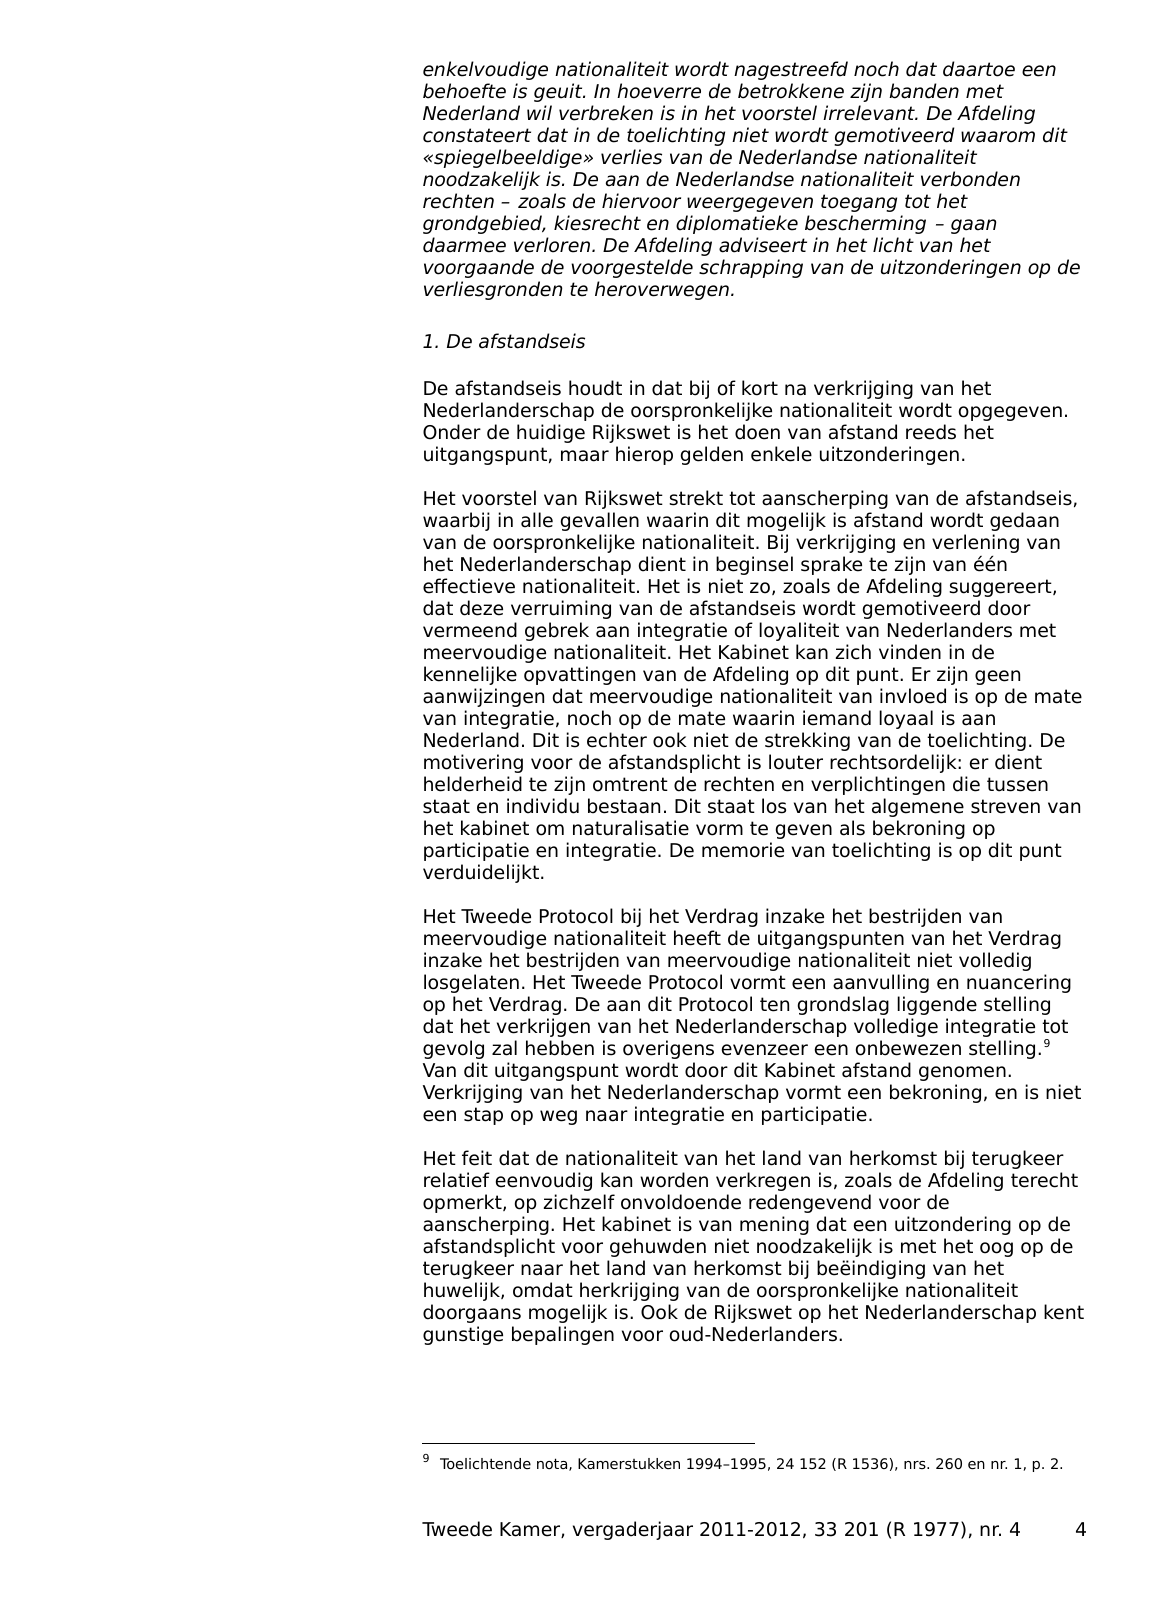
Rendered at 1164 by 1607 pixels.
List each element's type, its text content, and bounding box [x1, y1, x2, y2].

text Toelichtende nota, Kamerstukken 1994–1995, 24 152 (R 1536), nrs. 260 en nr. 1, p. 2. [422, 1452, 1087, 1474]
subtitle 1. De afstandseis [422, 331, 1087, 353]
text Het Tweede Protocol bij het Verdrag inzake het bestrijden van meervoudige nationaliteit heeft de uitgangspunten van het Verdrag inzake het bestrijden van meervoudige nationaliteit niet volledig losgelaten. Het Tweede Protocol vormt een aanvulling en nuancering op het Verdrag. De aan dit Protocol ten grondslag liggende stelling dat het verkrijgen van het Nederlanderschap volledige integratie tot gevolg zal hebben is overigens evenzeer een onbewezen stelling. Van dit uitgangspunt wordt door dit Kabinet afstand genomen. Verkrijging van het Nederlanderschap vormt een bekroning, en is niet een stap op weg naar integratie en participatie. [422, 906, 1087, 1126]
text Het voorstel van Rijkswet strekt tot aanscherping van de afstandseis, waarbij in alle gevallen waarin dit mogelijk is afstand wordt gedaan van de oorspronkelijke nationaliteit. Bij verkrijging en verlening van het Nederlanderschap dient in beginsel sprake te zijn van één effectieve nationaliteit. Het is niet zo, zoals de Afdeling suggereert, dat deze verruiming van de afstandseis wordt gemotiveerd door vermeend gebrek aan integratie of loyaliteit van Nederlanders met meervoudige nationaliteit. Het Kabinet kan zich vinden in de kennelijke opvattingen van de Afdeling op dit punt. Er zijn geen aanwijzingen dat meervoudige nationaliteit van invloed is op de mate van integratie, noch op de mate waarin iemand loyaal is aan Nederland. Dit is echter ook niet de strekking van de toelichting. De motivering voor de afstandsplicht is louter rechtsordelijk: er dient helderheid te zijn omtrent de rechten en verplichtingen die tussen staat en individu bestaan. Dit staat los van het algemene streven van het kabinet om naturalisatie vorm te geven als bekroning op participatie en integratie. De memorie van toelichting is op dit punt verduidelijkt. [422, 488, 1087, 883]
text enkelvoudige nationaliteit wordt nagestreefd noch dat daartoe een behoefte is geuit. In hoeverre de betrokkene zijn banden met Nederland wil verbreken is in het voorstel irrelevant. De Afdeling constateert dat in de toelichting niet wordt gemotiveerd waarom dit «spiegelbeeldige» verlies van de Nederlandse nationaliteit noodzakelijk is. De aan de Nederlandse nationaliteit verbonden rechten – zoals de hiervoor weergegeven toegang tot het grondgebied, kiesrecht en diplomatieke bescherming – gaan daarmee verloren. De Afdeling adviseert in het licht van het voorgaande de voorgestelde schrapping van de uitzonderingen op de verliesgronden te heroverwegen. [422, 59, 1087, 301]
text De afstandseis houdt in dat bij of kort na verkrijging van het Nederlanderschap de oorspronkelijke nationaliteit wordt opgegeven. Onder de huidige Rijkswet is het doen van afstand reeds het uitgangspunt, maar hierop gelden enkele uitzonderingen. [422, 378, 1087, 466]
text Het feit dat de nationaliteit van het land van herkomst bij terugkeer relatief eenvoudig kan worden verkregen is, zoals de Afdeling terecht opmerkt, op zichzelf onvoldoende redengevend voor de aanscherping. Het kabinet is van mening dat een uitzondering op de afstandsplicht voor gehuwden niet noodzakelijk is met het oog op de terugkeer naar het land van herkomst bij beëindiging van het huwelijk, omdat herkrijging van de oorspronkelijke nationaliteit doorgaans mogelijk is. Ook de Rijkswet op het Nederlanderschap kent gunstige bepalingen voor oud-Nederlanders. [422, 1148, 1087, 1346]
